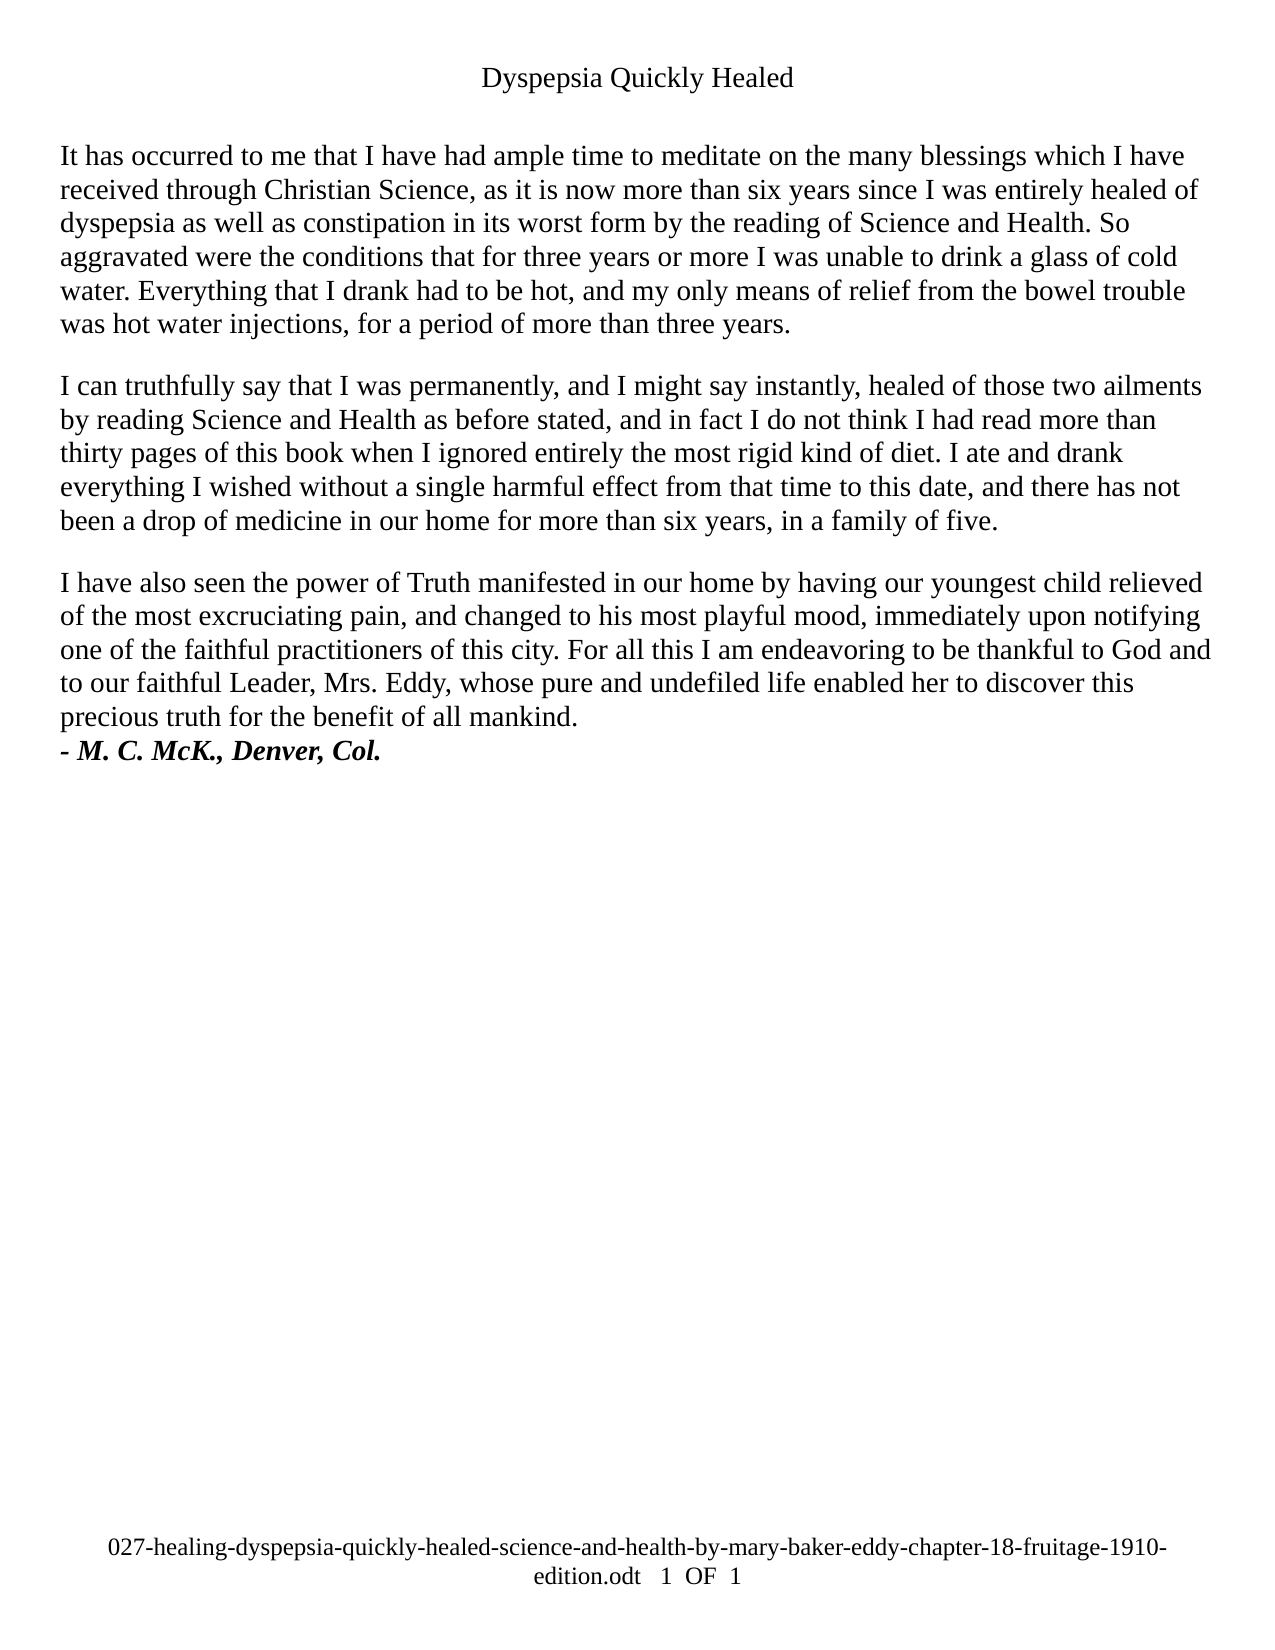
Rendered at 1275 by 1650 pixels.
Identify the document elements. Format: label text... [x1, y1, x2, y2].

text It has occurred to me that I have had ample time to meditate on the many blessings which I have received through Christian Science, as it is now more than six years since I was entirely healed of dyspepsia as well as constipation in its worst form by the reading of Science and Health. So aggravated were the conditions that for three years or more I was unable to drink a glass of cold water. Everything that I drank had to be hot, and my only means of relief from the bowel trouble was hot water injections, for a period of more than three years. I can truthfully say that I was permanently, and I might say instantly, healed of those two ailments by reading Science and Health as before stated, and in fact I do not think I had read more than thirty pages of this book when I ignored entirely the most rigid kind of diet. I ate and drank everything I wished without a single harmful effect from that time to this date, and there has not been a drop of medicine in our home for more than six years, in a family of five. I have also seen the power of Truth manifested in our home by having our youngest child relieved of the most excruciating pain, and changed to his most playful mood, immediately upon notifying one of the faithful practitioners of this city. For all this I am endeavoring to be thankful to God and to our faithful Leader, Mrs. Eddy, whose pure and undefiled life enabled her to discover this precious truth for the benefit of all mankind. - M. C. McK., Denver, Col. [60, 138, 1215, 766]
text Dyspepsia Quickly Healed [60, 60, 1215, 93]
